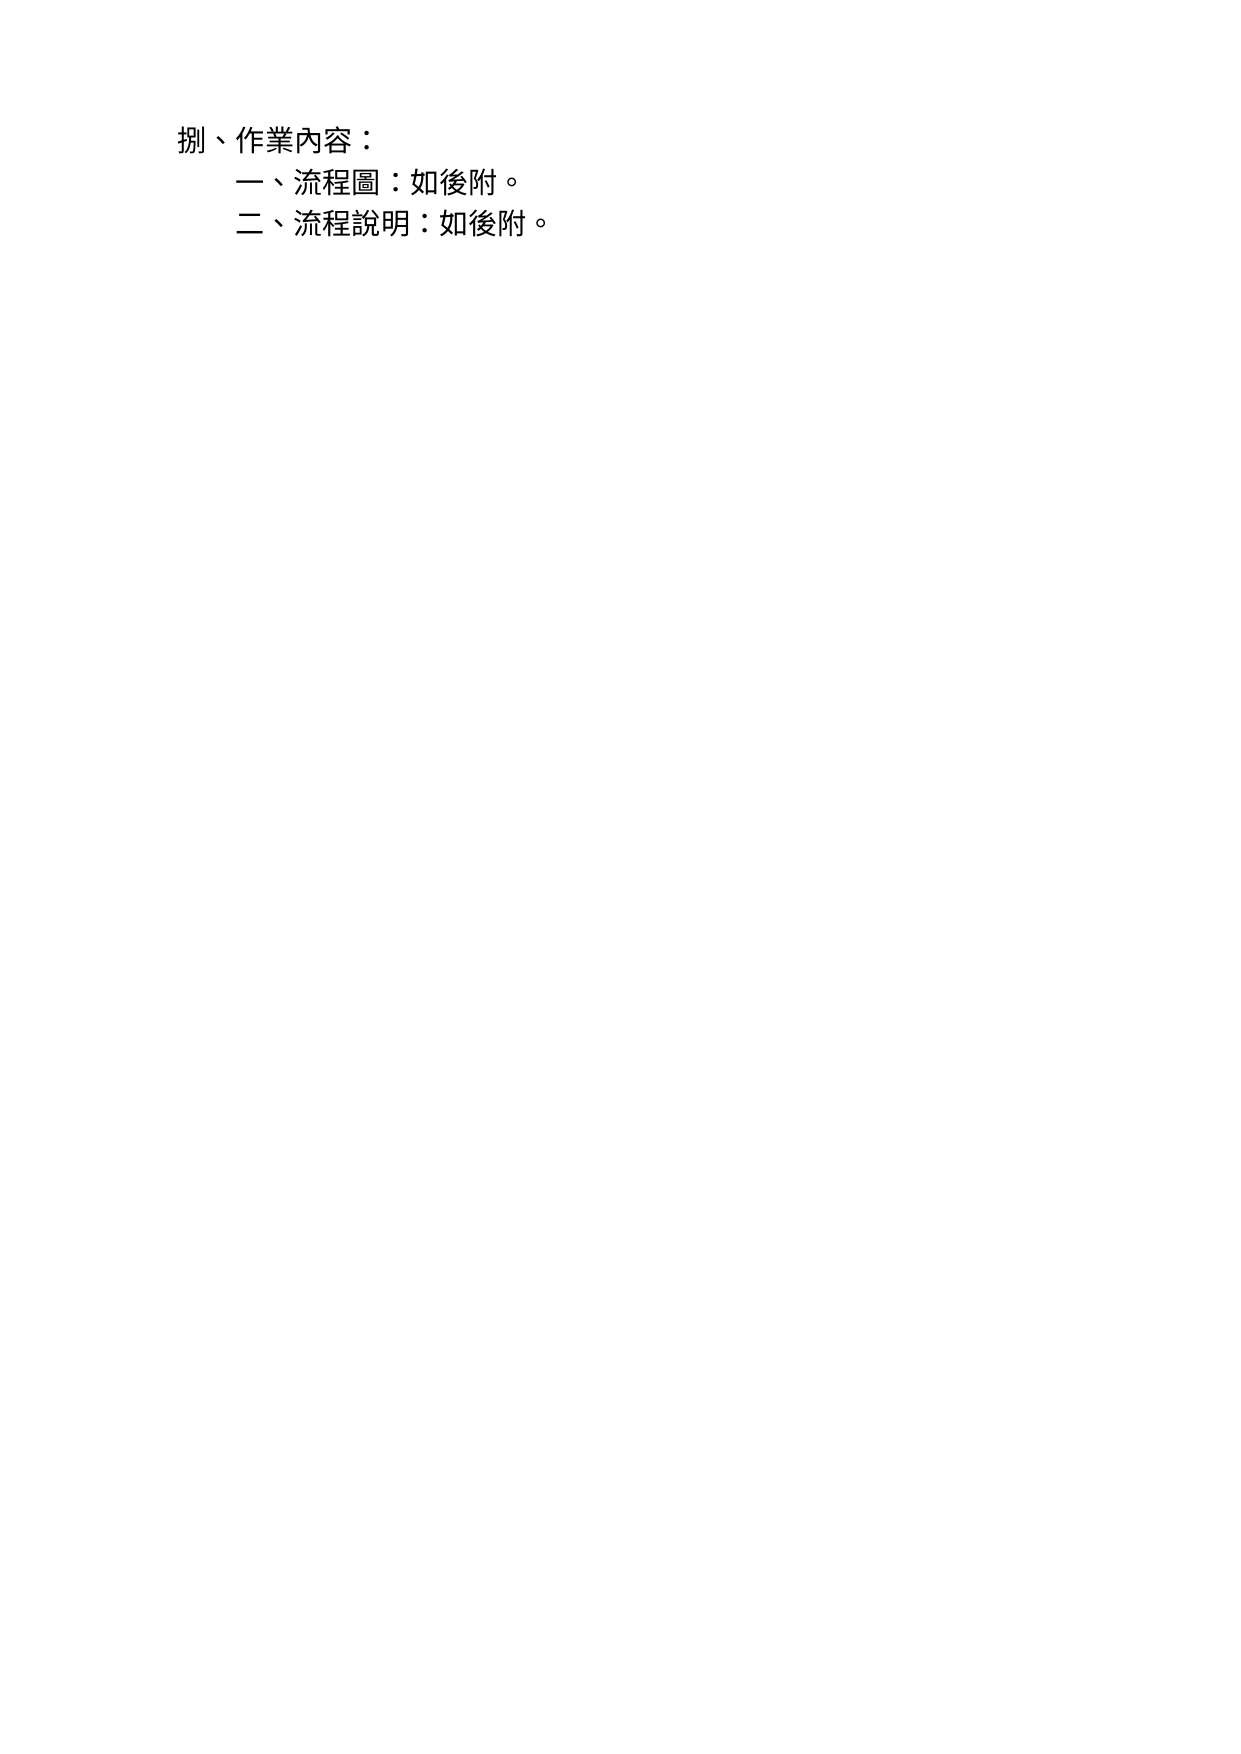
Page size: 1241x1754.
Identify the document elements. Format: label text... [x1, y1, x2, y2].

text 二、流程說明：如後附。 [235, 201, 1092, 243]
text 捌、作業內容： [177, 118, 1092, 160]
text 一、流程圖：如後附。 [235, 160, 1092, 201]
